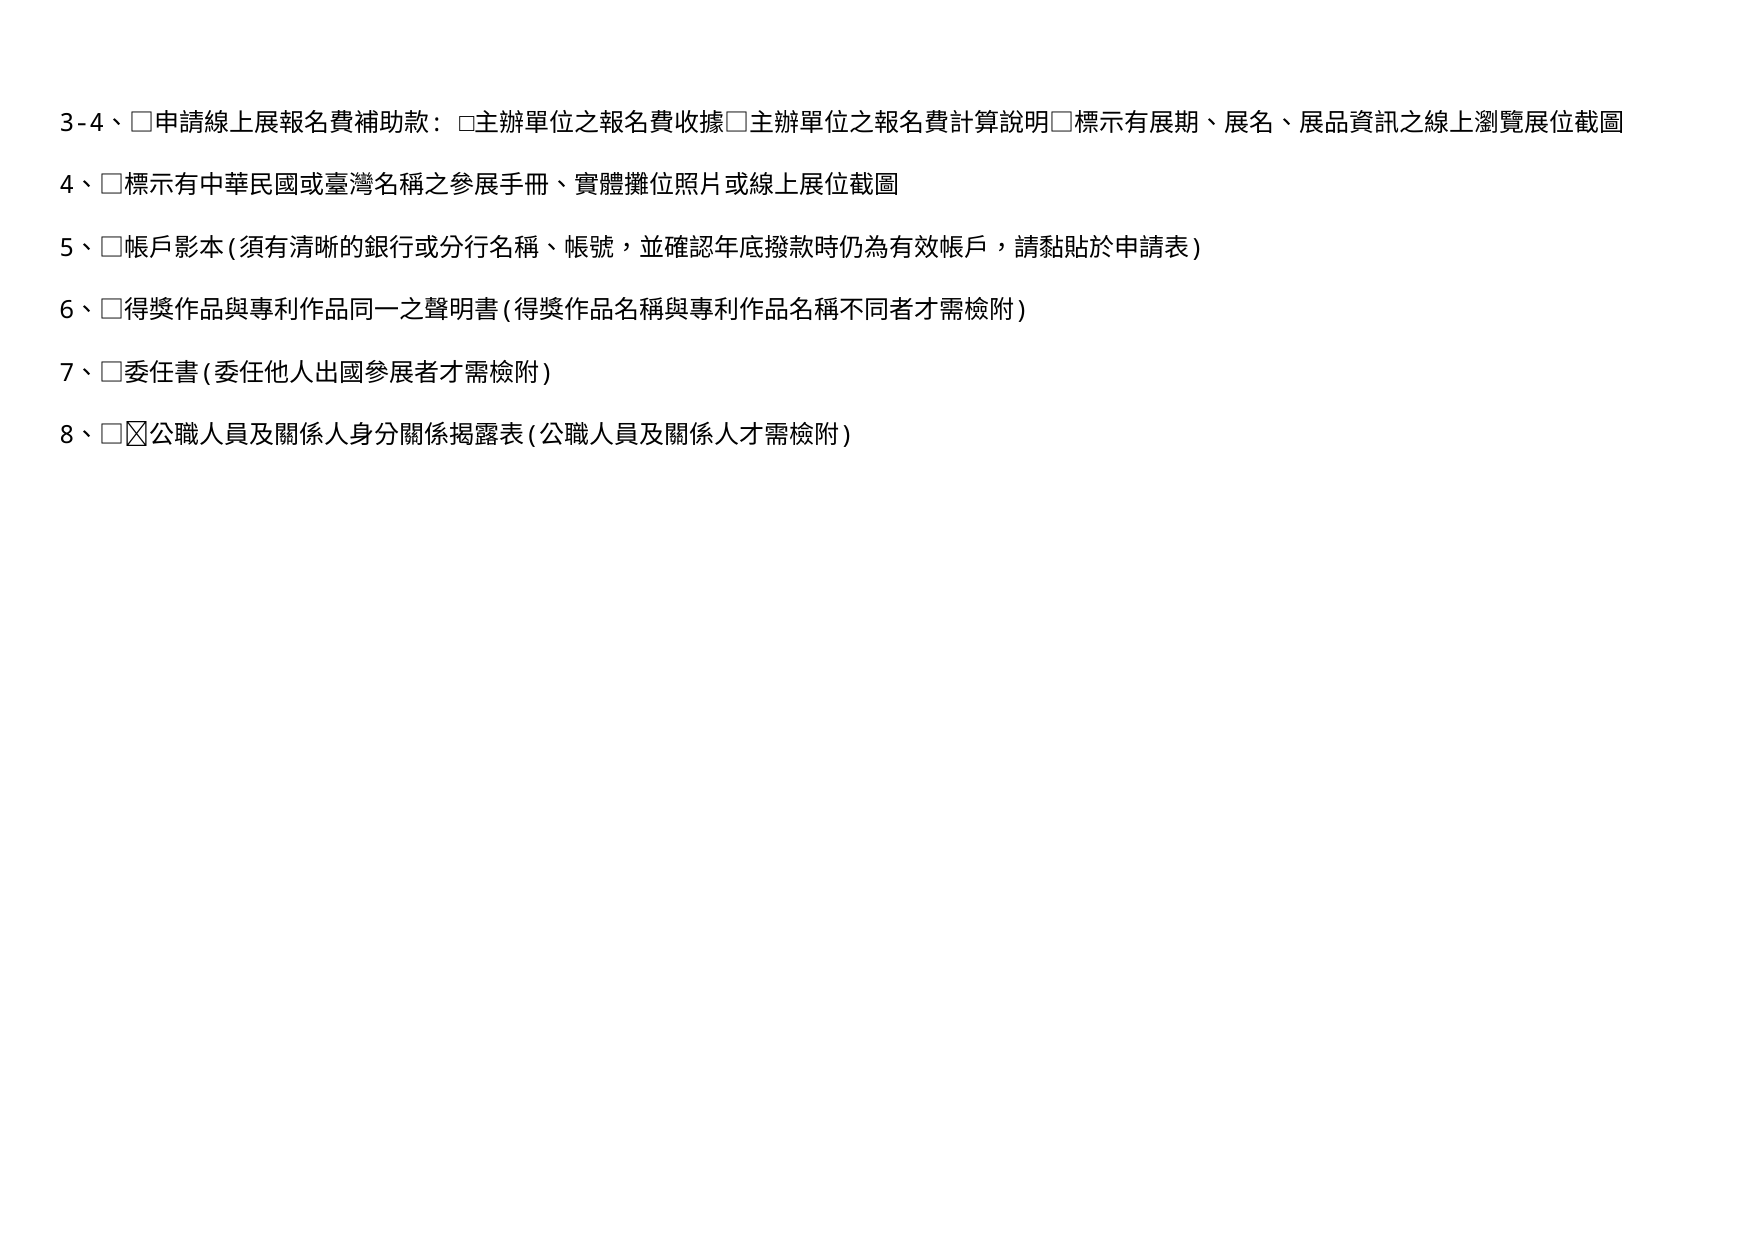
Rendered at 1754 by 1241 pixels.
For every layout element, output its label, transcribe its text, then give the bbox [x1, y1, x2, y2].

text 4、□標示有中華民國或臺灣名稱之參展手冊、實體攤位照片或線上展位截圖 [59, 151, 1695, 214]
text 6、□得獎作品與專利作品同一之聲明書(得獎作品名稱與專利作品名稱不同者才需檢附) [59, 276, 1695, 339]
text 3-4、□申請線上展報名費補助款: □主辦單位之報名費收據□主辦單位之報名費計算說明□標示有展期、展名、展品資訊之線上瀏覽展位截圖 [59, 89, 1695, 151]
text 7、□委任書(委任他人出國參展者才需檢附) [59, 339, 1695, 401]
text 8、□公職人員及關係人身分關係揭露表(公職人員及關係人才需檢附) [59, 401, 1695, 464]
text 5、□帳戶影本(須有清晰的銀行或分行名稱、帳號，並確認年底撥款時仍為有效帳戶，請黏貼於申請表) [59, 214, 1695, 276]
